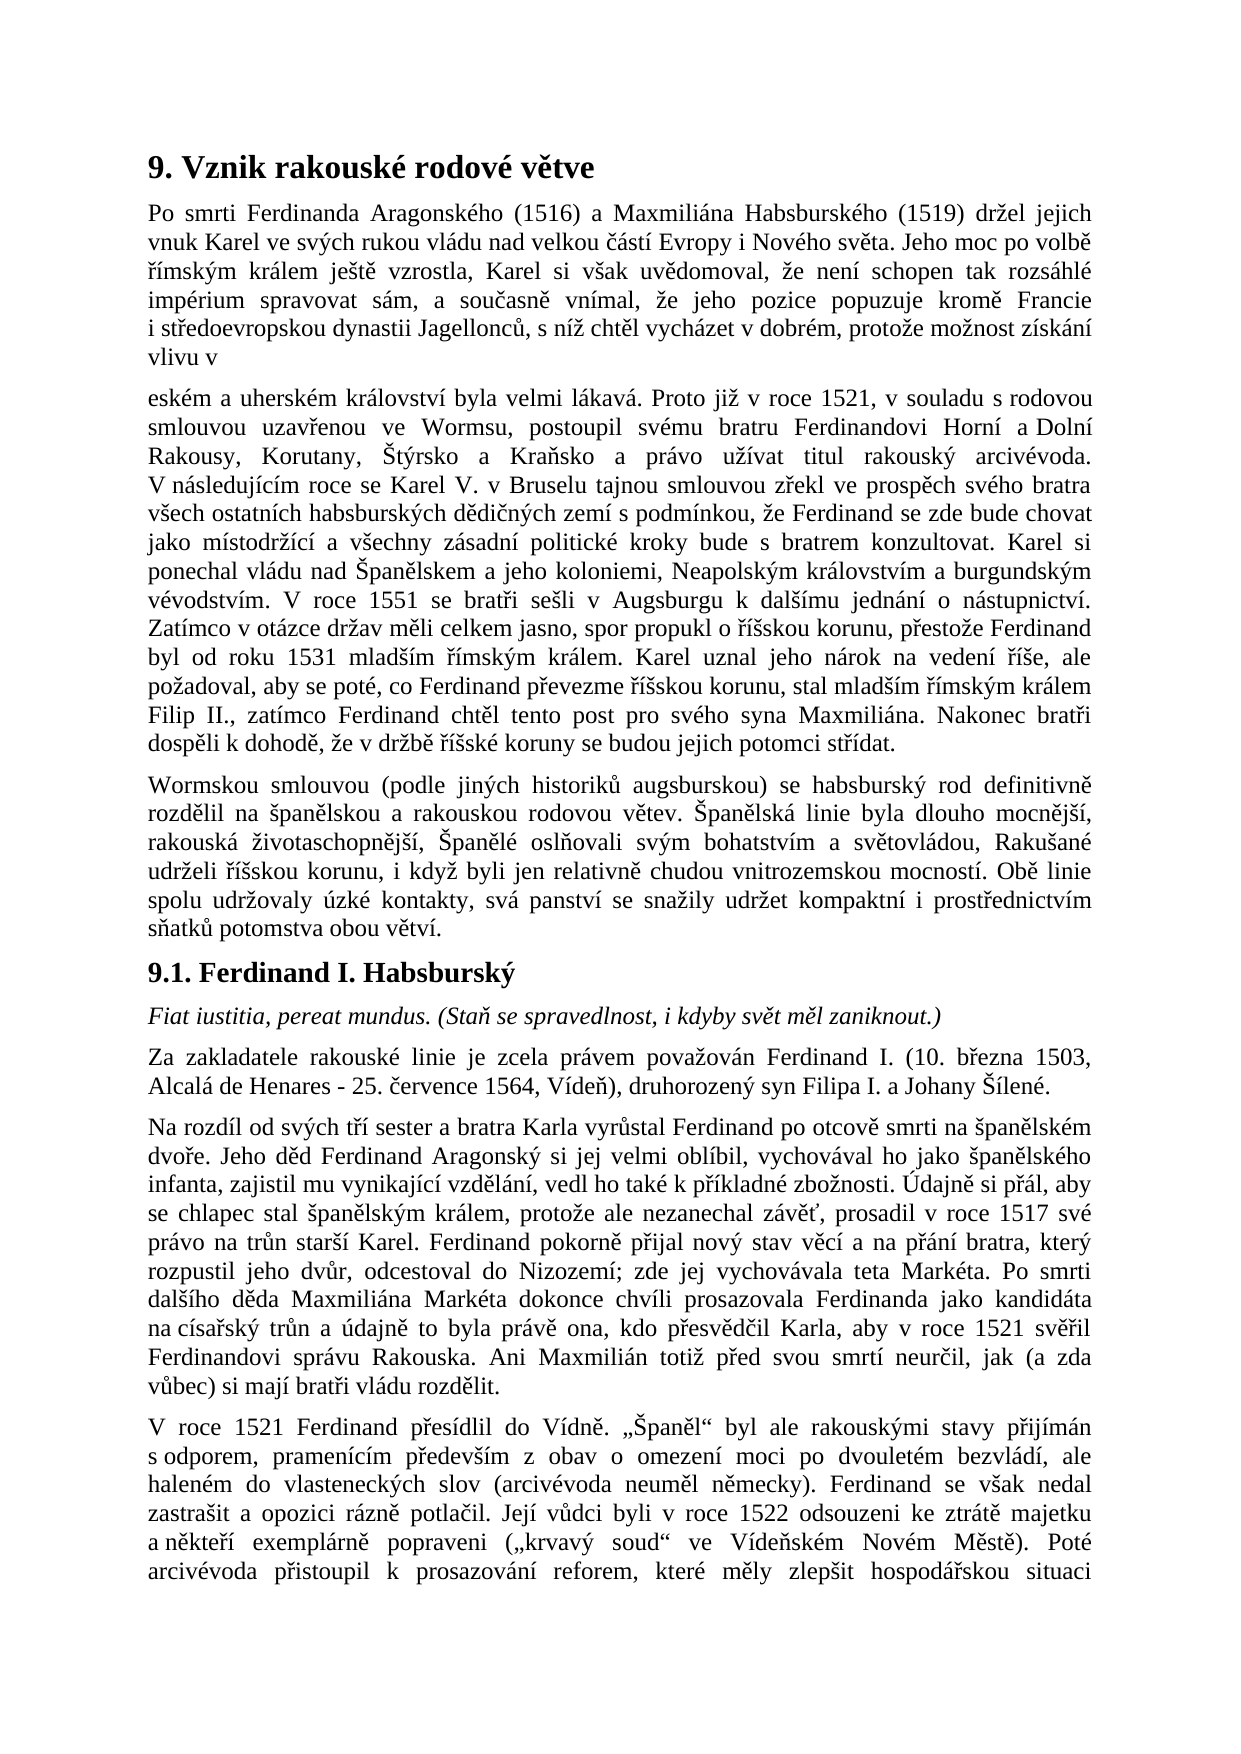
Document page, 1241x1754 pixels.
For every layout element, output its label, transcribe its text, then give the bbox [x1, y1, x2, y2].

subtitle 9. Vznik rakouské rodové větve [148, 148, 1093, 186]
text Za zakladatele rakouské linie je zcela právem považován Ferdinand I. (10. března 1503, Alcalá de Henares - 25. července 1564, Vídeň), druhorozený syn Filipa I. a Johany Šílené. [148, 1042, 1093, 1099]
text V roce 1521 Ferdinand přesídlil do Vídně. „Španěl“ byl ale rakouskými stavy přijímán s odporem, pramenícím především z obav o omezení moci po dvouletém bezvládí, ale haleném do vlasteneckých slov (arcivévoda neuměl německy). Ferdinand se však nedal zastrašit a opozici rázně potlačil. Její vůdci byli v roce 1522 odsouzeni ke ztrátě majetku a někteří exemplárně popraveni („krvavý soud“ ve Vídeňském Novém Městě). Poté arcivévoda přistoupil k prosazování reforem, které měly zlepšit hospodářskou situaci [148, 1412, 1093, 1584]
text Fiat iustitia, pereat mundus. (Staň se spravedlnost, i kdyby svět měl zaniknout.) [148, 1001, 1093, 1029]
text eském a uherském království byla velmi lákavá. Proto již v roce 1521, v souladu s rodovou smlouvou uzavřenou ve Wormsu, postoupil svému bratru Ferdinandovi Horní a Dolní Rakousy, Korutany, Štýrsko a Kraňsko a právo užívat titul rakouský arcivévoda. V následujícím roce se Karel V. v Bruselu tajnou smlouvou zřekl ve prospěch svého bratra všech ostatních habsburských dědičných zemí s podmínkou, že Ferdinand se zde bude chovat jako místodržící a všechny zásadní politické kroky bude s bratrem konzultovat. Karel si ponechal vládu nad Španělskem a jeho koloniemi, Neapolským královstvím a burgundským vévodstvím. V roce 1551 se bratři sešli v Augsburgu k dalšímu jednání o nástupnictví. Zatímco v otázce držav měli celkem jasno, spor propukl o říšskou korunu, přestože Ferdinand byl od roku 1531 mladším římským králem. Karel uznal jeho nárok na vedení říše, ale požadoval, aby se poté, co Ferdinand převezme říšskou korunu, stal mladším římským králem Filip II., zatímco Ferdinand chtěl tento post pro svého syna Maxmiliána. Nakonec bratři dospěli k dohodě, že v držbě říšské koruny se budou jejich potomci střídat. [148, 383, 1093, 757]
text Wormskou smlouvou (podle jiných historiků augsburskou) se habsburský rod definitivně rozdělil na španělskou a rakouskou rodovou větev. Španělská linie byla dlouho mocnější, rakouská životaschopnější, Španělé oslňovali svým bohatstvím a světovládou, Rakušané udrželi říšskou korunu, i když byli jen relativně chudou vnitrozemskou mocností. Obě linie spolu udržovaly úzké kontakty, svá panství se snažily udržet kompaktní i prostřednictvím sňatků potomstva obou větví. [148, 770, 1093, 942]
subtitle 9.1. Ferdinand I. Habsburský [148, 955, 1093, 988]
text Po smrti Ferdinanda Aragonského (1516) a Maxmiliána Habsburského (1519) držel jejich vnuk Karel ve svých rukou vládu nad velkou částí Evropy i Nového světa. Jeho moc po volbě římským králem ještě vzrostla, Karel si však uvědomoval, že není schopen tak rozsáhlé impérium spravovat sám, a současně vnímal, že jeho pozice popuzuje kromě Francie i středoevropskou dynastii Jagellonců, s níž chtěl vycházet v dobrém, protože možnost získání vlivu v [148, 198, 1093, 371]
text Na rozdíl od svých tří sester a bratra Karla vyrůstal Ferdinand po otcově smrti na španělském dvoře. Jeho děd Ferdinand Aragonský si jej velmi oblíbil, vychovával ho jako španělského infanta, zajistil mu vynikající vzdělání, vedl ho také k příkladné zbožnosti. Údajně si přál, aby se chlapec stal španělským králem, protože ale nezanechal závěť, prosadil v roce 1517 své právo na trůn starší Karel. Ferdinand pokorně přijal nový stav věcí a na přání bratra, který rozpustil jeho dvůr, odcestoval do Nizozemí; zde jej vychovávala teta Markéta. Po smrti dalšího děda Maxmiliána Markéta dokonce chvíli prosazovala Ferdinanda jako kandidáta na císařský trůn a údajně to byla právě ona, kdo přesvědčil Karla, aby v roce 1521 svěřil Ferdinandovi správu Rakouska. Ani Maxmilián totiž před svou smrtí neurčil, jak (a zda vůbec) si mají bratři vládu rozdělit. [148, 1112, 1093, 1399]
